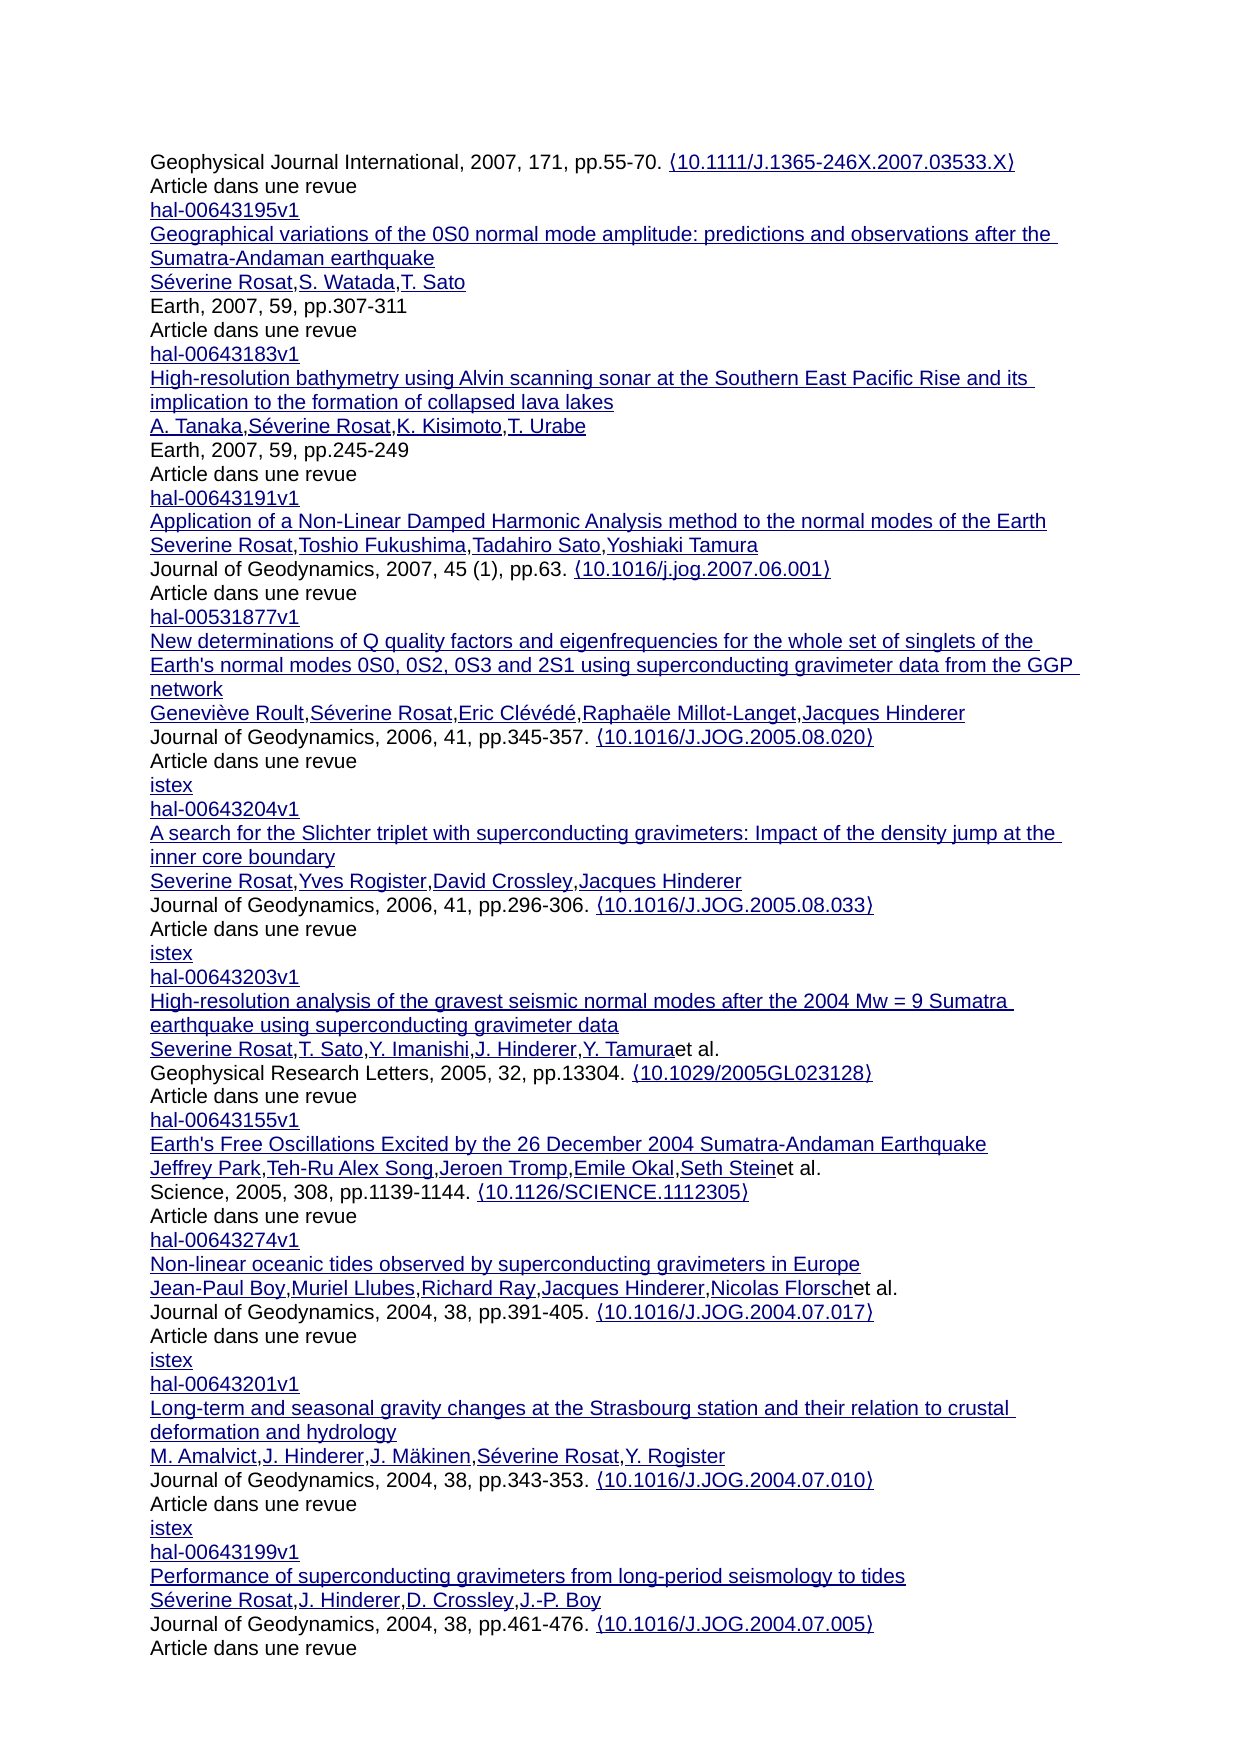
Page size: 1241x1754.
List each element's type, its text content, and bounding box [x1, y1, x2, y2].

table_cell Application of a Non-Linear Damped Harmonic Analysis method to the normal modes of the Earth Severine Rosat,Toshio Fukushima,Tadahiro Sato,Yoshiaki Tamura Journal of Geodynamics, 2007, 45 (1), pp.63. ⟨10.1016/j.jog.2007.06.001⟩ Article dans une revue hal-00531877v1 [150, 509, 1090, 629]
table_cell High-resolution bathymetry using Alvin scanning sonar at the Southern East Pacific Rise and its implication to the formation of collapsed lava lakes A. Tanaka,Séverine Rosat,K. Kisimoto,T. Urabe Earth, 2007, 59, pp.245-249 Article dans une revue hal-00643191v1 [150, 366, 1090, 509]
table_cell New determinations of Q quality factors and eigenfrequencies for the whole set of singlets of the Earth's normal modes 0S0, 0S2, 0S3 and 2S1 using superconducting gravimeter data from the GGP network Geneviève Roult,Séverine Rosat,Eric Clévédé,Raphaële Millot-Langet,Jacques Hinderer Journal of Geodynamics, 2006, 41, pp.345-357. ⟨10.1016/J.JOG.2005.08.020⟩ Article dans une revue istex hal-00643204v1 [150, 629, 1090, 821]
table_cell Geophysical Journal International, 2007, 171, pp.55-70. ⟨10.1111/J.1365-246X.2007.03533.X⟩ Article dans une revue hal-00643195v1 [150, 150, 1090, 222]
table_cell Long-term and seasonal gravity changes at the Strasbourg station and their relation to crustal deformation and hydrology M. Amalvict,J. Hinderer,J. Mäkinen,Séverine Rosat,Y. Rogister Journal of Geodynamics, 2004, 38, pp.343-353. ⟨10.1016/J.JOG.2004.07.010⟩ Article dans une revue istex hal-00643199v1 [150, 1396, 1090, 1563]
table_cell Performance of superconducting gravimeters from long-period seismology to tides Séverine Rosat,J. Hinderer,D. Crossley,J.-P. Boy Journal of Geodynamics, 2004, 38, pp.461-476. ⟨10.1016/J.JOG.2004.07.005⟩ Article dans une revue [150, 1564, 1090, 1659]
table_cell Non-linear oceanic tides observed by superconducting gravimeters in Europe Jean-Paul Boy,Muriel Llubes,Richard Ray,Jacques Hinderer,Nicolas Florschet al. Journal of Geodynamics, 2004, 38, pp.391-405. ⟨10.1016/J.JOG.2004.07.017⟩ Article dans une revue istex hal-00643201v1 [150, 1252, 1090, 1396]
table_cell Earth's Free Oscillations Excited by the 26 December 2004 Sumatra-Andaman Earthquake Jeffrey Park,Teh-Ru Alex Song,Jeroen Tromp,Emile Okal,Seth Steinet al. Science, 2005, 308, pp.1139-1144. ⟨10.1126/SCIENCE.1112305⟩ Article dans une revue hal-00643274v1 [150, 1132, 1090, 1252]
table_cell Geographical variations of the 0S0 normal mode amplitude: predictions and observations after the Sumatra-Andaman earthquake Séverine Rosat,S. Watada,T. Sato Earth, 2007, 59, pp.307-311 Article dans une revue hal-00643183v1 [150, 222, 1090, 366]
table_cell A search for the Slichter triplet with superconducting gravimeters: Impact of the density jump at the inner core boundary Severine Rosat,Yves Rogister,David Crossley,Jacques Hinderer Journal of Geodynamics, 2006, 41, pp.296-306. ⟨10.1016/J.JOG.2005.08.033⟩ Article dans une revue istex hal-00643203v1 [150, 821, 1090, 988]
table_cell High-resolution analysis of the gravest seismic normal modes after the 2004 Mw = 9 Sumatra earthquake using superconducting gravimeter data Severine Rosat,T. Sato,Y. Imanishi,J. Hinderer,Y. Tamuraet al. Geophysical Research Letters, 2005, 32, pp.13304. ⟨10.1029/2005GL023128⟩ Article dans une revue hal-00643155v1 [150, 989, 1090, 1132]
